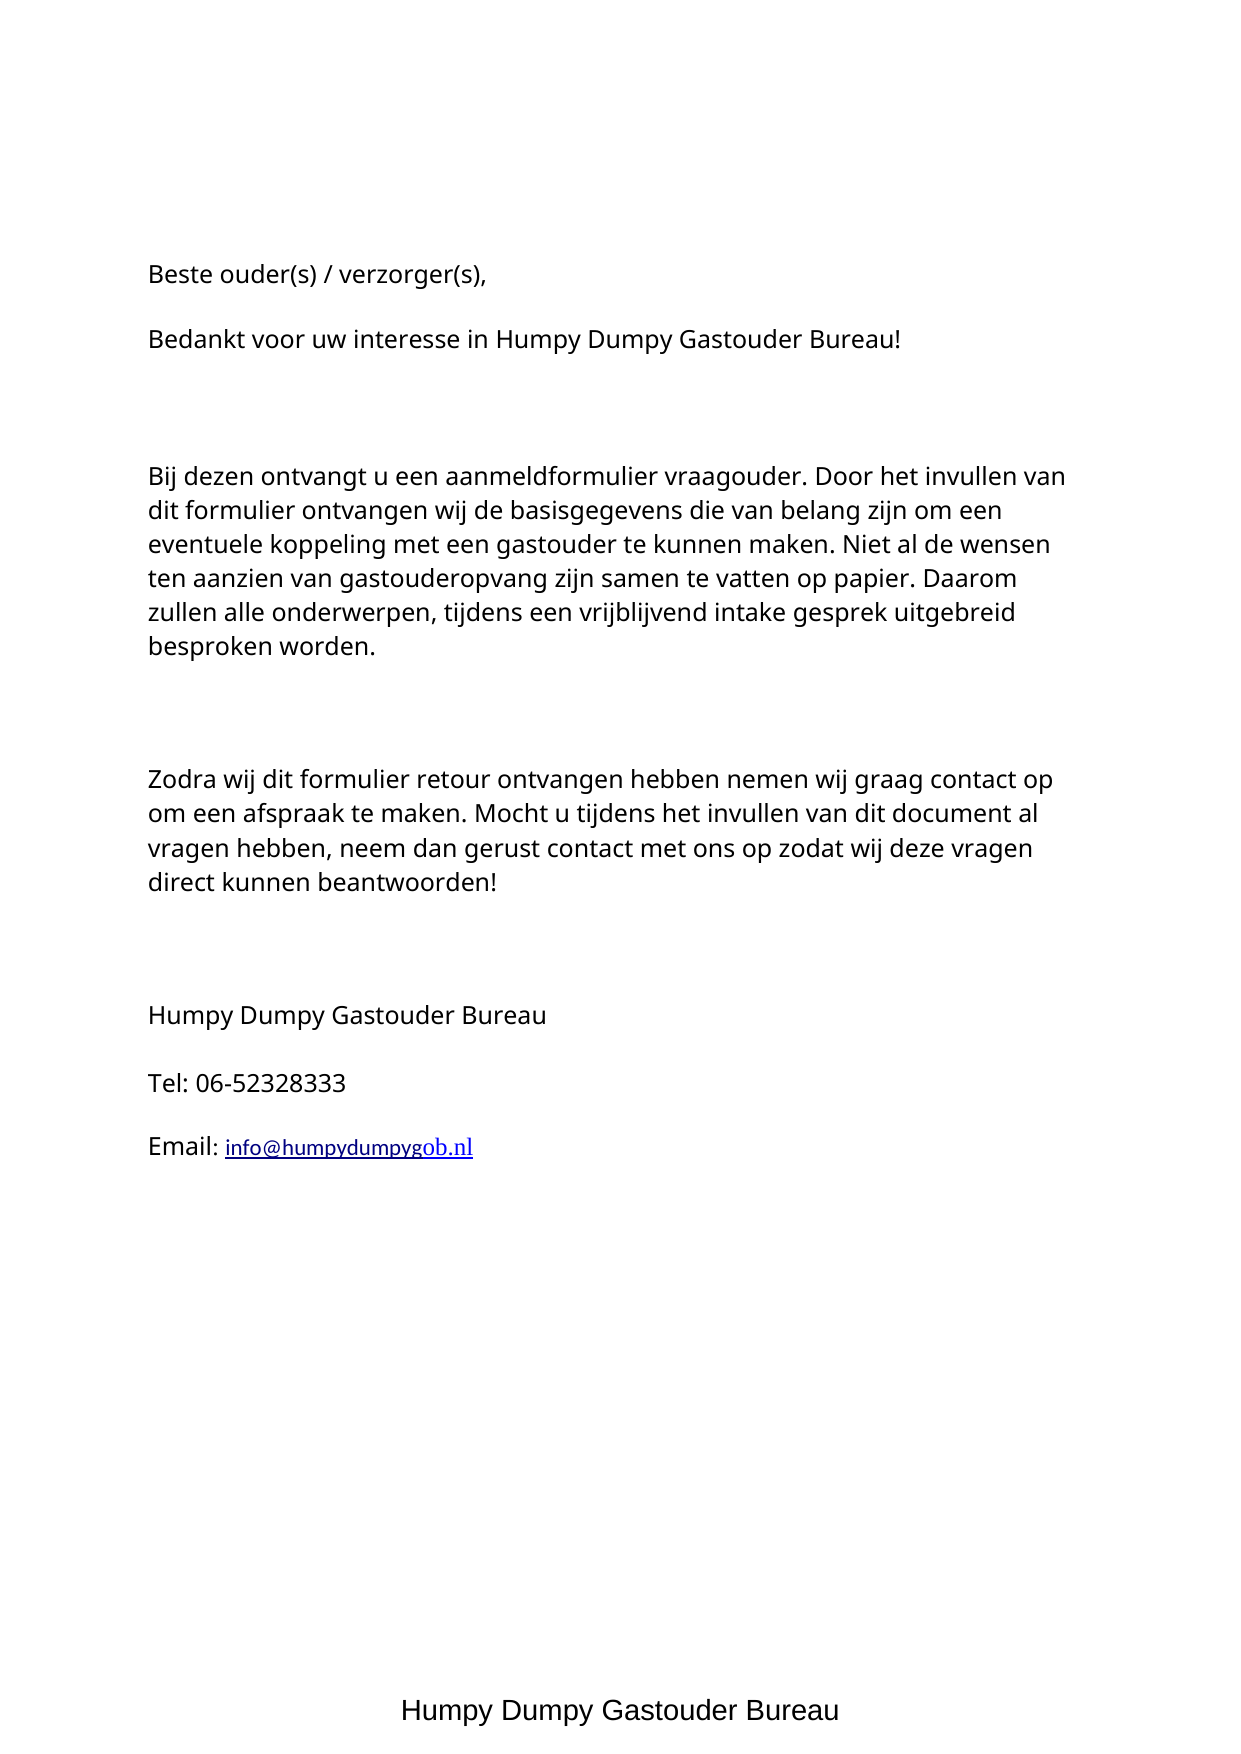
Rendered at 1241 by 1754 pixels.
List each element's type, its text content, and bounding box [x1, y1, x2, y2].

text Email: info@humpydumpygob.nl [148, 1129, 1093, 1163]
text Beste ouder(s) / verzorger(s), [148, 257, 1093, 291]
text Humpy Dumpy Gastouder Bureau [148, 1693, 1093, 1727]
text Humpy Dumpy Gastouder Bureau [148, 998, 1093, 1032]
text Bij dezen ontvangt u een aanmeldformulier vraagouder. Door het invullen van dit formulier ontvangen wij de basisgegevens die van belang zijn om een eventuele koppeling met een gastouder te kunnen maken. Niet al de wensen ten aanzien van gastouderopvang zijn samen te vatten op papier. Daarom zullen alle onderwerpen, tijdens een vrijblijvend intake gesprek uitgebreid besproken worden. [148, 458, 1093, 663]
text Tel: 06-52328333 [148, 1066, 1093, 1100]
text Zodra wij dit formulier retour ontvangen hebben nemen wij graag contact op om een afspraak te maken. Mocht u tijdens het invullen van dit document al vragen hebben, neem dan gerust contact met ons op zodat wij deze vragen direct kunnen beantwoorden! [148, 762, 1093, 898]
text Bedankt voor uw interesse in Humpy Dumpy Gastouder Bureau! [148, 322, 1093, 356]
